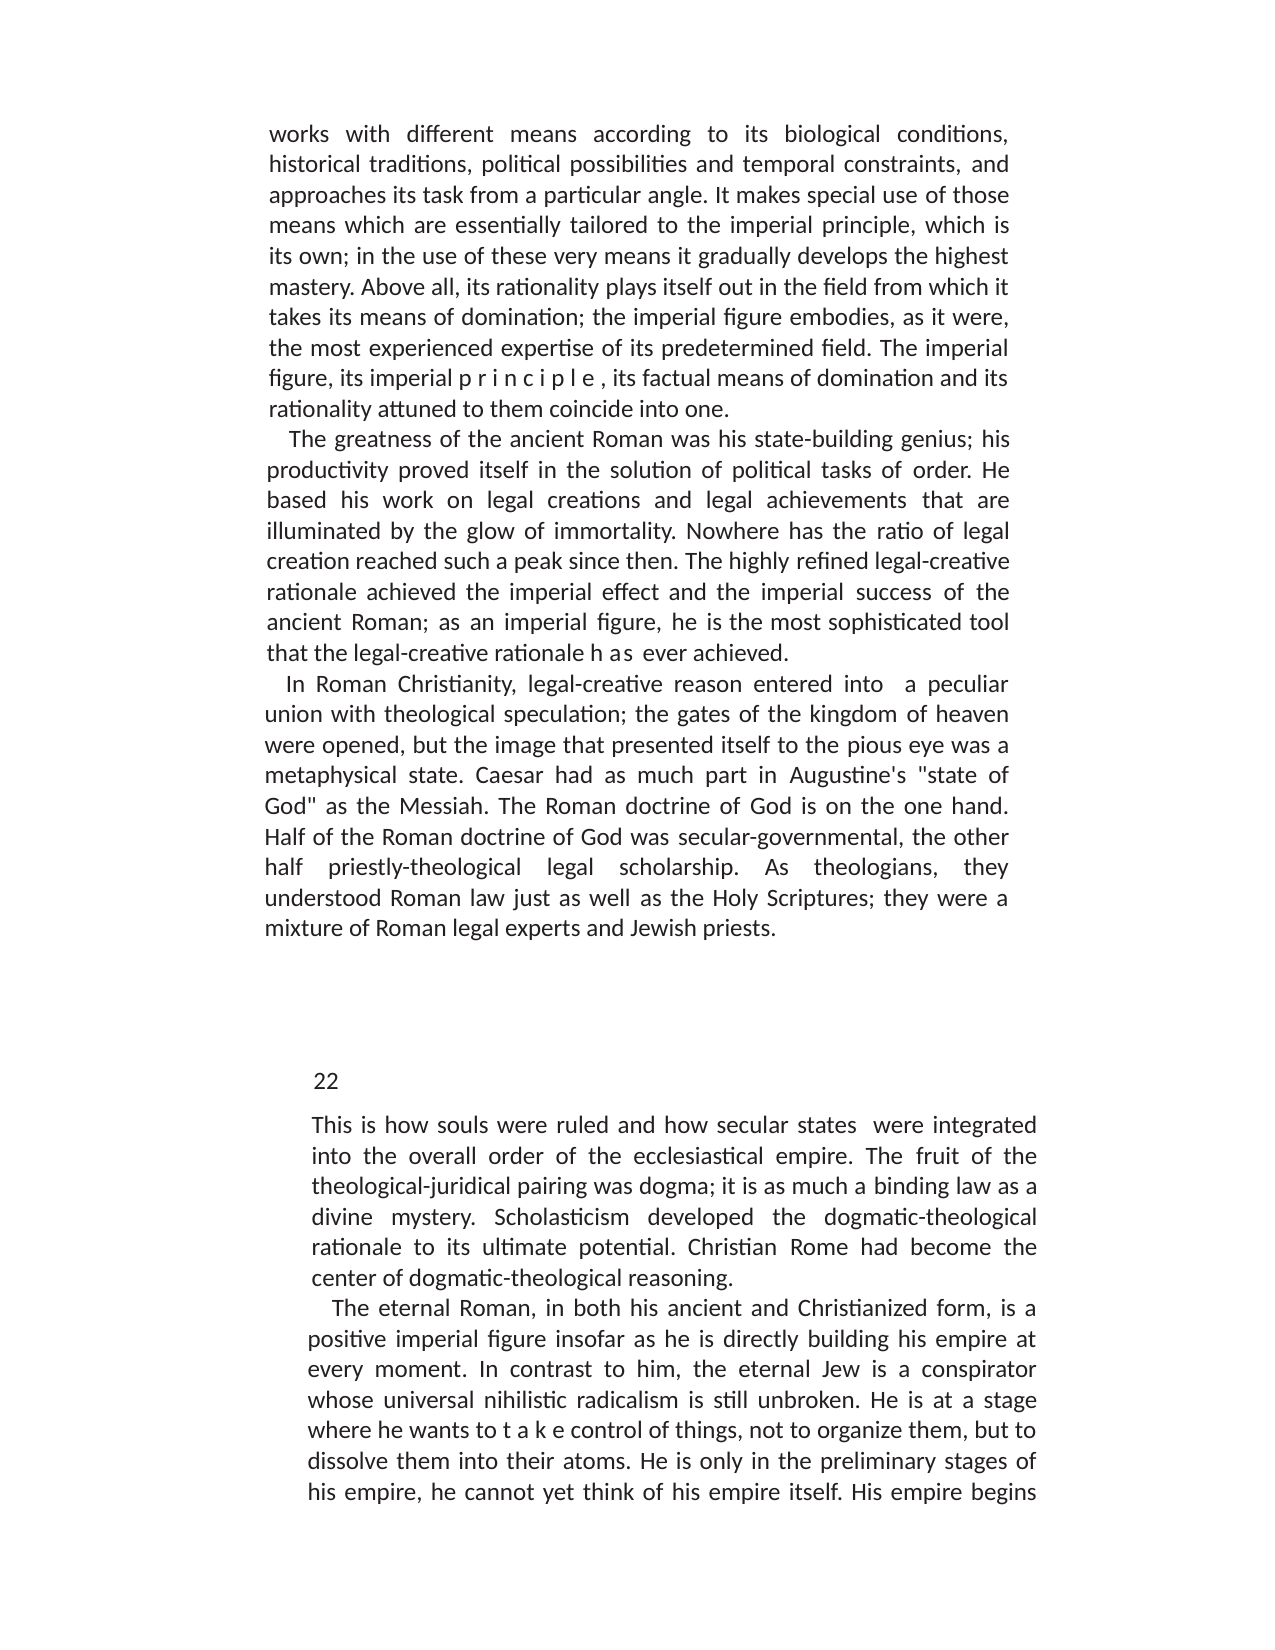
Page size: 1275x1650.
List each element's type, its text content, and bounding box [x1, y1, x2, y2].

text This is how souls were ruled and how secular states were integrated into the overall order of the ecclesiastical empire. The fruit of the theological-juridical pairing was dogma; it is as much a binding law as a divine mystery. Scholasticism developed the dogmatic-theological rationale to its ultimate potential. Christian Rome had become the center of dogmatic-theological reasoning. [311, 1109, 1037, 1292]
text 22 [313, 1065, 1157, 1096]
text In Roman Christianity, legal-creative reason entered into a peculiar union with theological speculation; the gates of the kingdom of heaven were opened, but the image that presented itself to the pious eye was a metaphysical state. Caesar had as much part in Augustine's "state of God" as the Messiah. The Roman doctrine of God is on the one hand. Half of the Roman doctrine of God was secular-governmental, the other half priestly-theological legal scholarship. As theologians, they understood Roman law just as well as the Holy Scriptures; they were a mixture of Roman legal experts and Jewish priests. [264, 668, 1009, 943]
text The eternal Roman, in both his ancient and Christianized form, is a positive imperial figure insofar as he is directly building his empire at every moment. In contrast to him, the eternal Jew is a conspirator whose universal nihilistic radicalism is still unbroken. He is at a stage where he wants to t a k e control of things, not to organize them, but to dissolve them into their atoms. He is only in the preliminary stages of his empire, he cannot yet think of his empire itself. His empire begins [307, 1292, 1038, 1506]
text The greatness of the ancient Roman was his state-building genius; his productivity proved itself in the solution of political tasks of order. He based his work on legal creations and legal achievements that are illuminated by the glow of immortality. Nowhere has the ratio of legal creation reached such a peak since then. The highly refined legal-creative rationale achieved the imperial effect and the imperial success of the ancient Roman; as an imperial figure, he is the most sophisticated tool that the legal-creative rationale h as ever achieved. [266, 423, 1010, 668]
text works with different means according to its biological conditions, historical traditions, political possibilities and temporal constraints, and approaches its task from a particular angle. It makes special use of those means which are essentially tailored to the imperial principle, which is its own; in the use of these very means it gradually develops the highest mastery. Above all, its rationality plays itself out in the field from which it takes its means of domination; the imperial figure embodies, as it were, the most experienced expertise of its predetermined field. The imperial figure, its imperial p r i n c i p l e , its factual means of domination and its rationality attuned to them coincide into one. [268, 118, 1009, 423]
